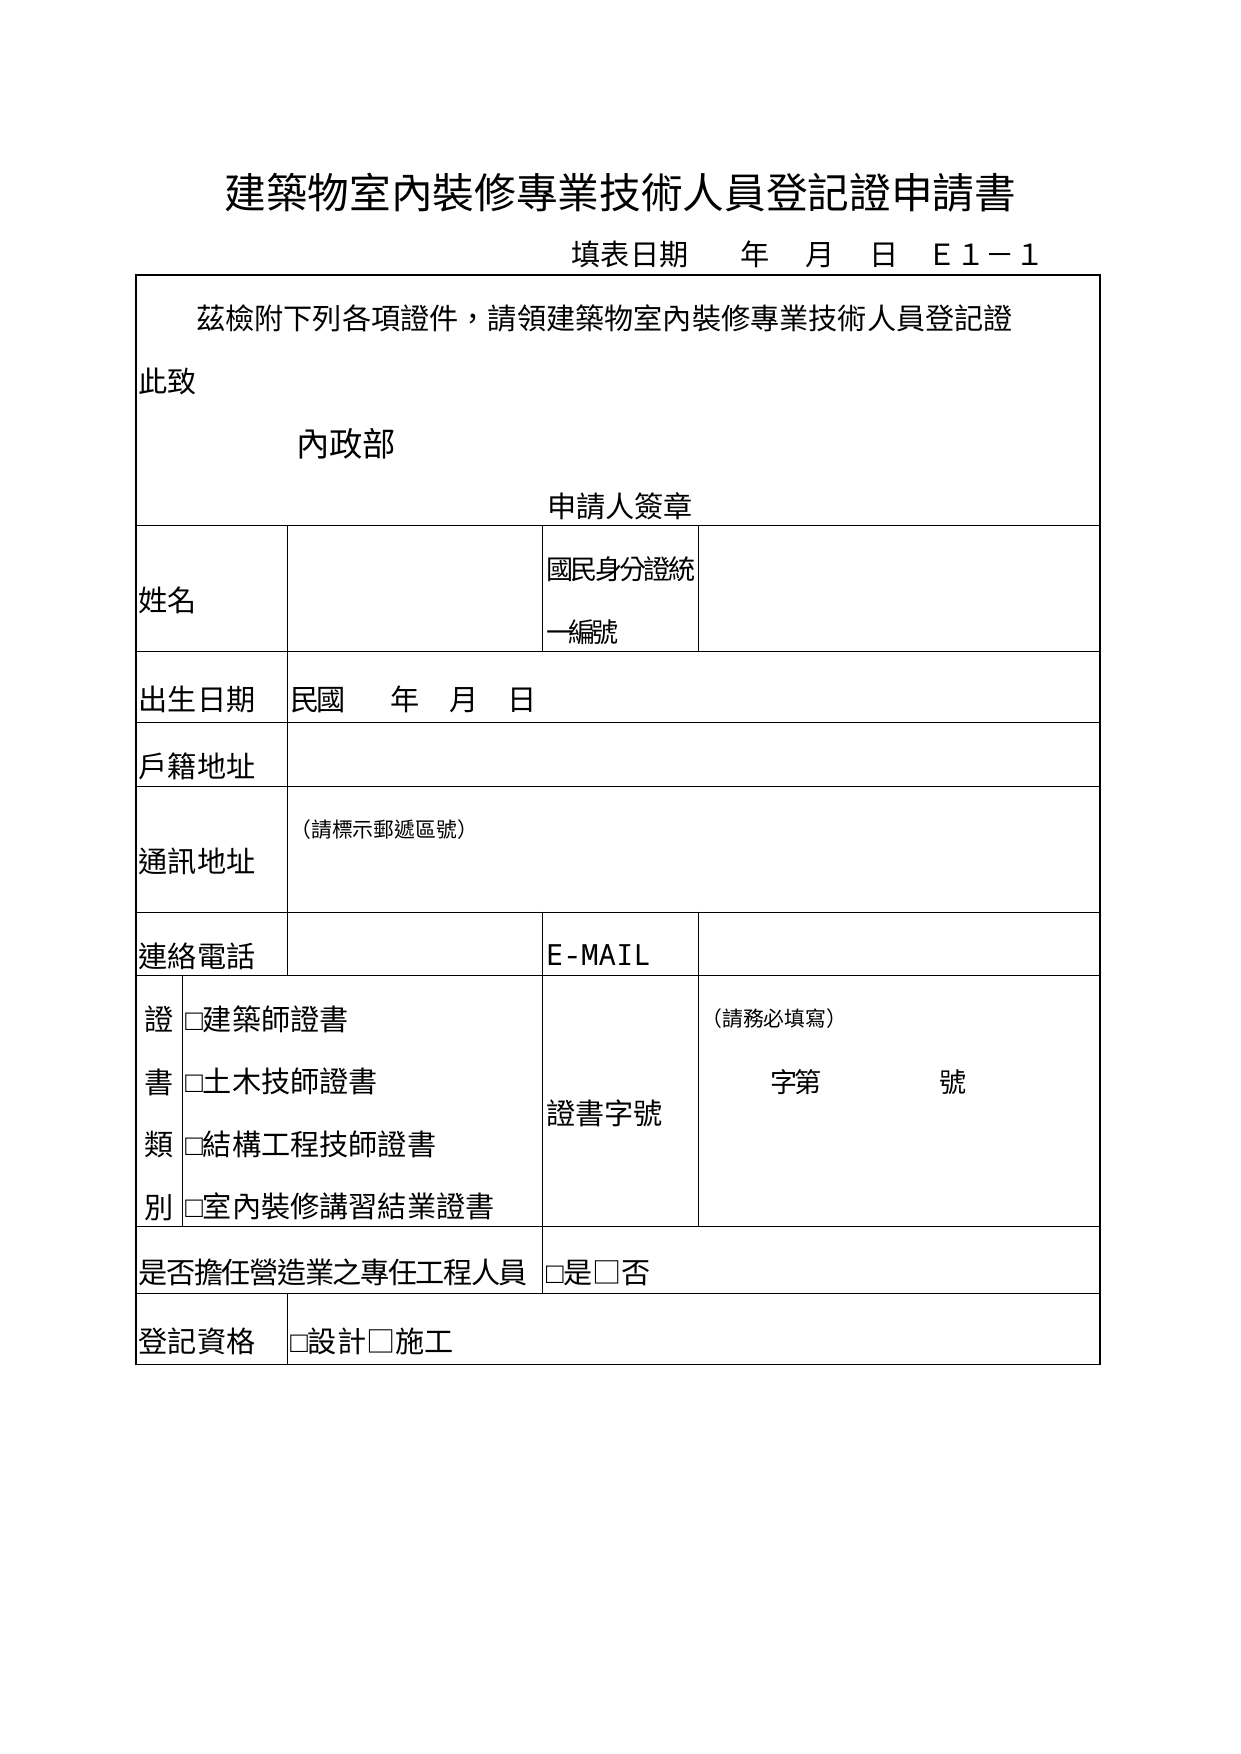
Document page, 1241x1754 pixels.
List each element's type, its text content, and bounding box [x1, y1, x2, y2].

table_cell 通訊地址 [137, 787, 287, 912]
table_cell 登記資格 [137, 1294, 287, 1364]
table_header 茲檢附下列各項證件，請領建築物室內裝修專業技術人員登記證 此致 內政部 申請人簽章 [137, 276, 1099, 525]
table_cell [288, 913, 542, 975]
table_cell □設計□施工 [288, 1294, 1099, 1364]
table_cell □建築師證書 □土木技師證書 □結構工程技師證書 □室內裝修講習結業證書 [183, 976, 542, 1226]
text 建築物室內裝修專業技術人員登記證申請書 [75, 148, 1165, 211]
table_cell [288, 723, 1099, 786]
table_cell 出生日期 [137, 652, 287, 722]
table_cell 民國 年 月 日 [288, 652, 1099, 722]
table_cell [699, 526, 1099, 651]
table_cell （請務必填寫） 字第 號 [699, 976, 1099, 1226]
table_cell [699, 913, 1099, 975]
table_cell 是否擔任營造業之專任工程人員 [137, 1227, 542, 1293]
table_cell □是□否 [543, 1227, 1099, 1293]
table_cell 證書字號 [543, 976, 698, 1226]
table_cell 連絡電話 [137, 913, 287, 975]
table_cell E-MAIL [543, 913, 698, 975]
table_cell 戶籍地址 [137, 723, 287, 786]
table_cell 國民身分證統一編號 [543, 526, 698, 651]
text 填表日期 年 月 日 Ｅ１－１ [450, 211, 1165, 273]
table_cell （請標示郵遞區號） [288, 787, 1099, 912]
table_cell [288, 526, 542, 651]
table_cell 姓名 [137, 526, 287, 651]
table_cell 證書類別 [137, 976, 182, 1226]
